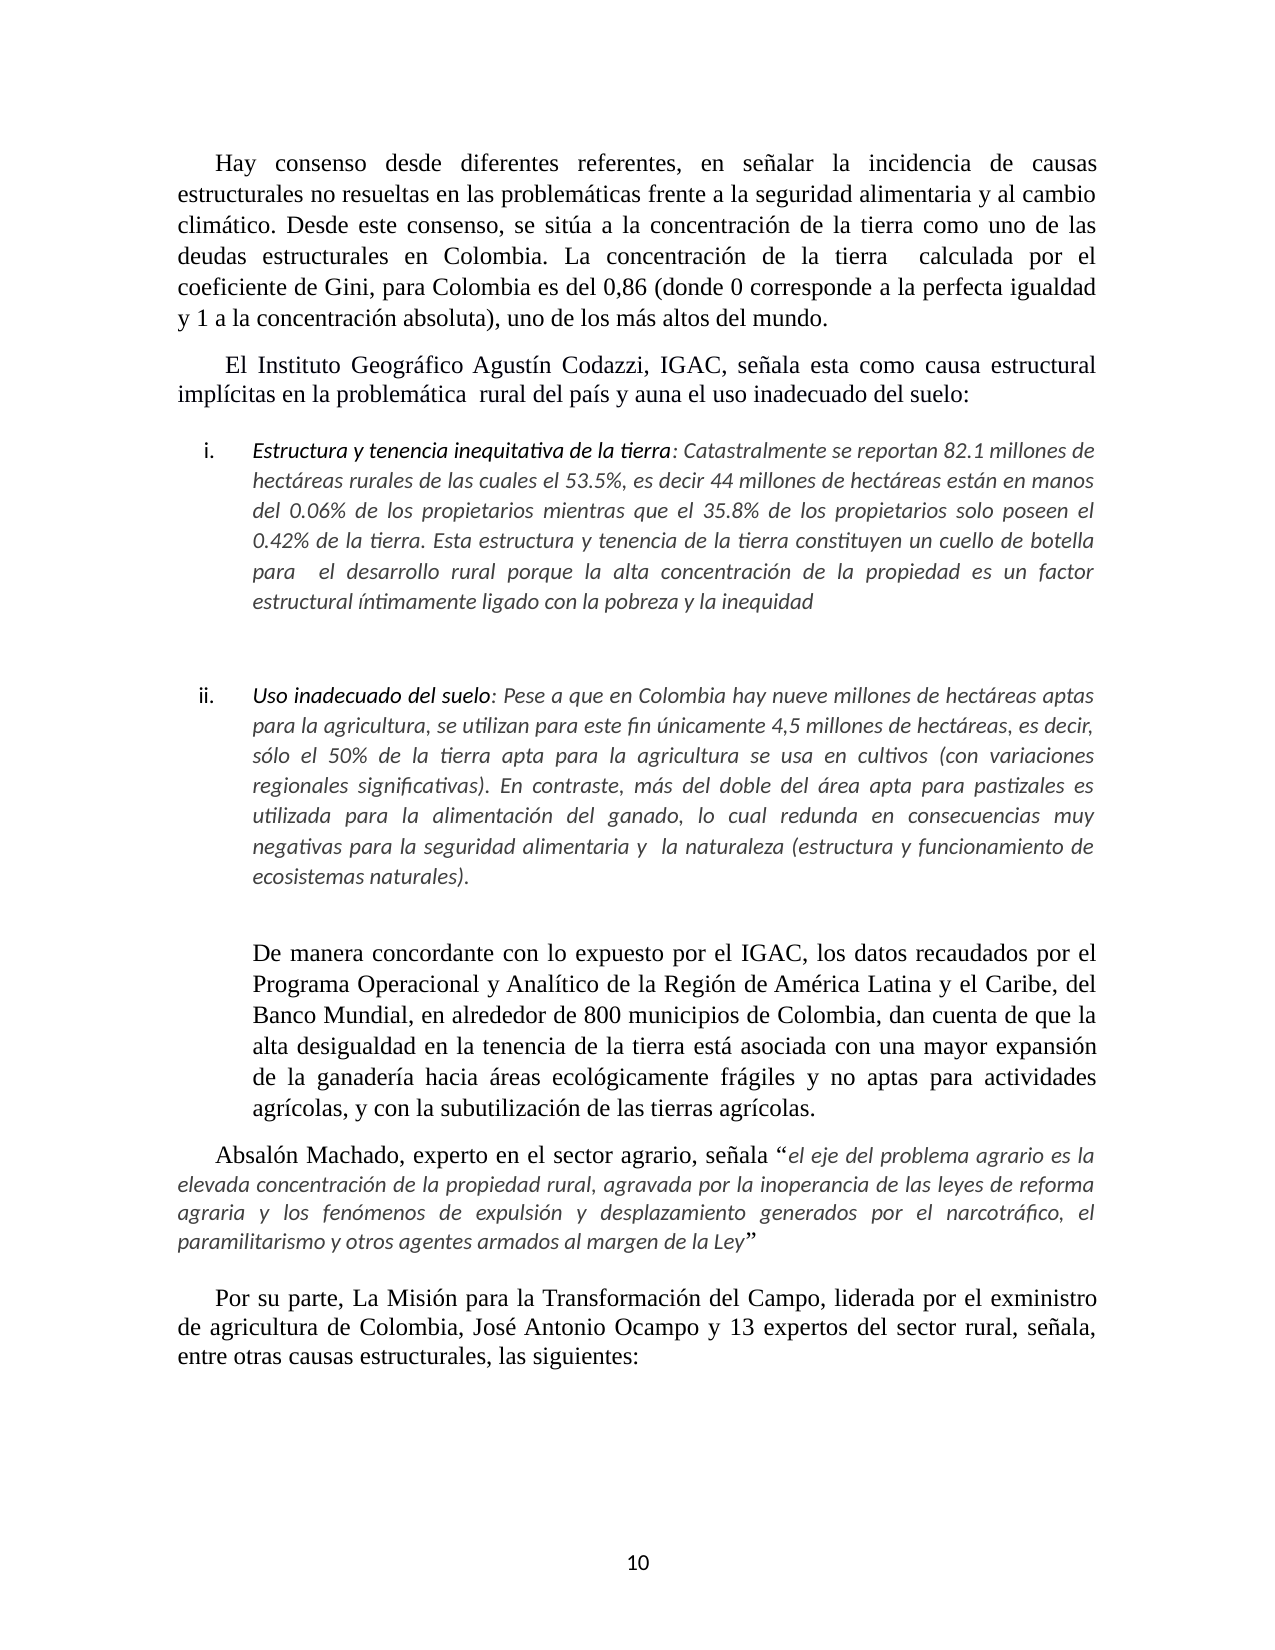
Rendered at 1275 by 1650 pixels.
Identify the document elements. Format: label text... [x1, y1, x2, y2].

list Por su parte, La Misión para la Transformación del Campo, liderada por el exministro de agricultura de Colombia, José Antonio Ocampo y 13 expertos del sector rural, señala, entre otras causas estructurales, las siguientes: [177, 1283, 1098, 1370]
list Estructura y tenencia inequitativa de la tierra: Catastralmente se reportan 82.1 millones de hectáreas rurales de las cuales el 53.5%, es decir 44 millones de hectáreas están en manos del 0.06% de los propietarios mientras que el 35.8% de los propietarios solo poseen el 0.42% de la tierra. Esta estructura y tenencia de la tierra constituyen un cuello de botella para el desarrollo rural porque la alta concentración de la propiedad es un factor estructural íntimamente ligado con la pobreza y la inequidad [215, 436, 1098, 615]
text De manera concordante con lo expuesto por el IGAC, los datos recaudados por el Programa Operacional y Analítico de la Región de América Latina y el Caribe, del Banco Mundial, en alrededor de 800 municipios de Colombia, dan cuenta de que la alta desigualdad en la tenencia de la tierra está asociada con una mayor expansión de la ganadería hacia áreas ecológicamente frágiles y no aptas para actividades agrícolas, y con la subutilización de las tierras agrícolas. [252, 938, 1098, 1122]
list Uso inadecuado del suelo: Pese a que en Colombia hay nueve millones de hectáreas aptas para la agricultura, se utilizan para este fin únicamente 4,5 millones de hectáreas, es decir, sólo el 50% de la tierra apta para la agricultura se usa en cultivos (con variaciones regionales significativas). En contraste, más del doble del área apta para pastizales es utilizada para la alimentación del ganado, lo cual redunda en consecuencias muy negativas para la seguridad alimentaria y la naturaleza (estructura y funcionamiento de ecosistemas naturales). [215, 681, 1098, 890]
list Hay consenso desde diferentes referentes, en señalar la incidencia de causas estructurales no resueltas en las problemáticas frente a la seguridad alimentaria y al cambio climático. Desde este consenso, se sitúa a la concentración de la tierra como uno de las deudas estructurales en Colombia. La concentración de la tierra calculada por el coeficiente de Gini, para Colombia es del 0,86 (donde 0 corresponde a la perfecta igualdad y 1 a la concentración absoluta), uno de los más altos del mundo. [177, 148, 1098, 332]
text Absalón Machado, experto en el sector agrario, señala “el eje del problema agrario es la elevada concentración de la propiedad rural, agravada por la inoperancia de las leyes de reforma agraria y los fenómenos de expulsión y desplazamiento generados por el narcotráfico, el paramilitarismo y otros agentes armados al margen de la Ley” [177, 1141, 1098, 1255]
text El Instituto Geográfico Agustín Codazzi, IGAC, señala esta como causa estructural implícitas en la problemática rural del país y auna el uso inadecuado del suelo: [177, 351, 1098, 408]
